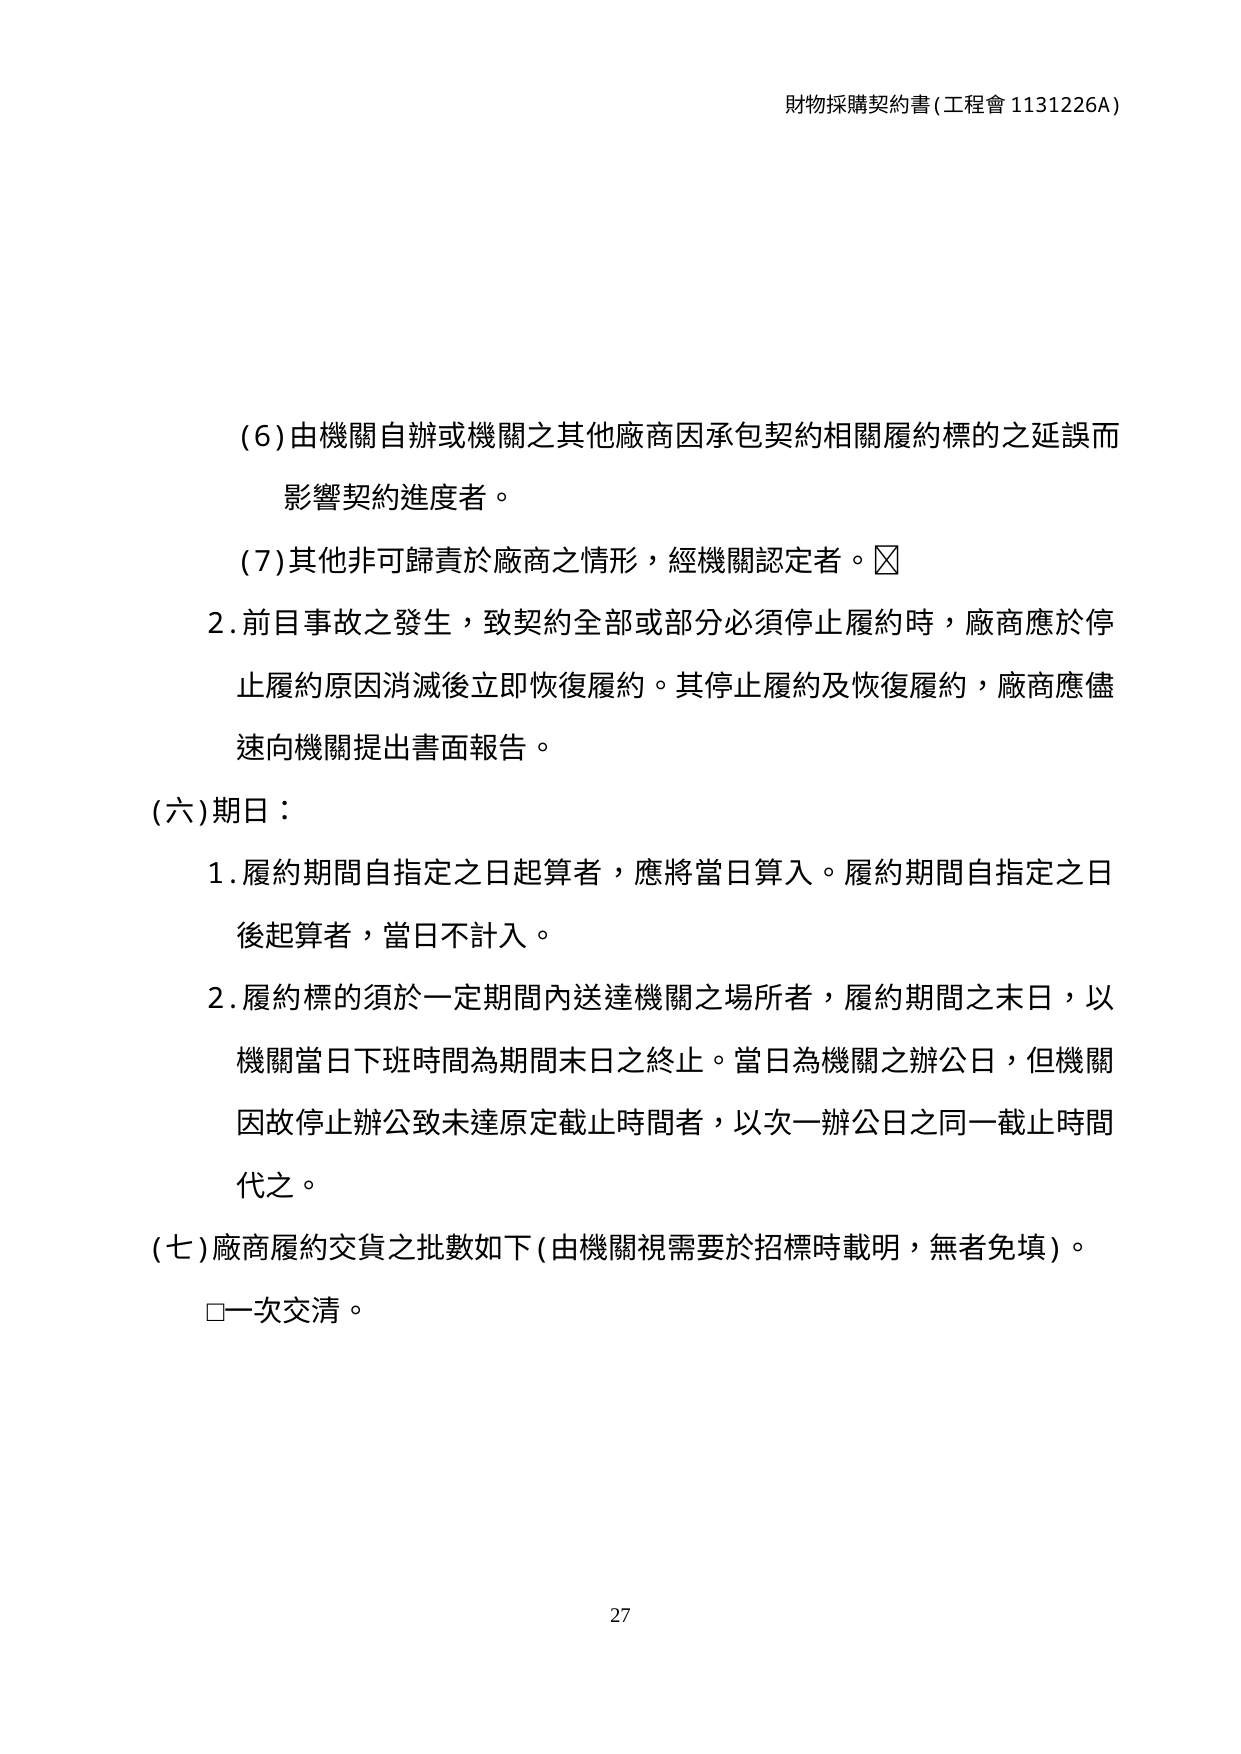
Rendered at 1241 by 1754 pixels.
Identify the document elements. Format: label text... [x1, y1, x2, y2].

text (7)其他非可歸責於廠商之情形，經機關認定者。 [236, 517, 1122, 579]
text 2.前目事故之發生，致契約全部或部分必須停止履約時，廠商應於停止履約原因消滅後立即恢復履約。其停止履約及恢復履約，廠商應儘速向機關提出書面報告。 [207, 579, 1116, 767]
text 1.履約期間自指定之日起算者，應將當日算入。履約期間自指定之日後起算者，當日不計入。 [207, 829, 1116, 954]
text 2.履約標的須於一定期間內送達機關之場所者，履約期間之末日，以機關當日下班時間為期間末日之終止。當日為機關之辦公日，但機關因故停止辦公致未達原定截止時間者，以次一辦公日之同一截止時間代之。 [207, 954, 1116, 1204]
text (6)由機關自辦或機關之其他廠商因承包契約相關履約標的之延誤而影響契約進度者。 [236, 392, 1122, 517]
text (七)廠商履約交貨之批數如下(由機關視需要於招標時載明，無者免填)。 [148, 1204, 1122, 1267]
text (六)期日： [148, 767, 1122, 829]
text □一次交清。 [207, 1267, 1116, 1329]
